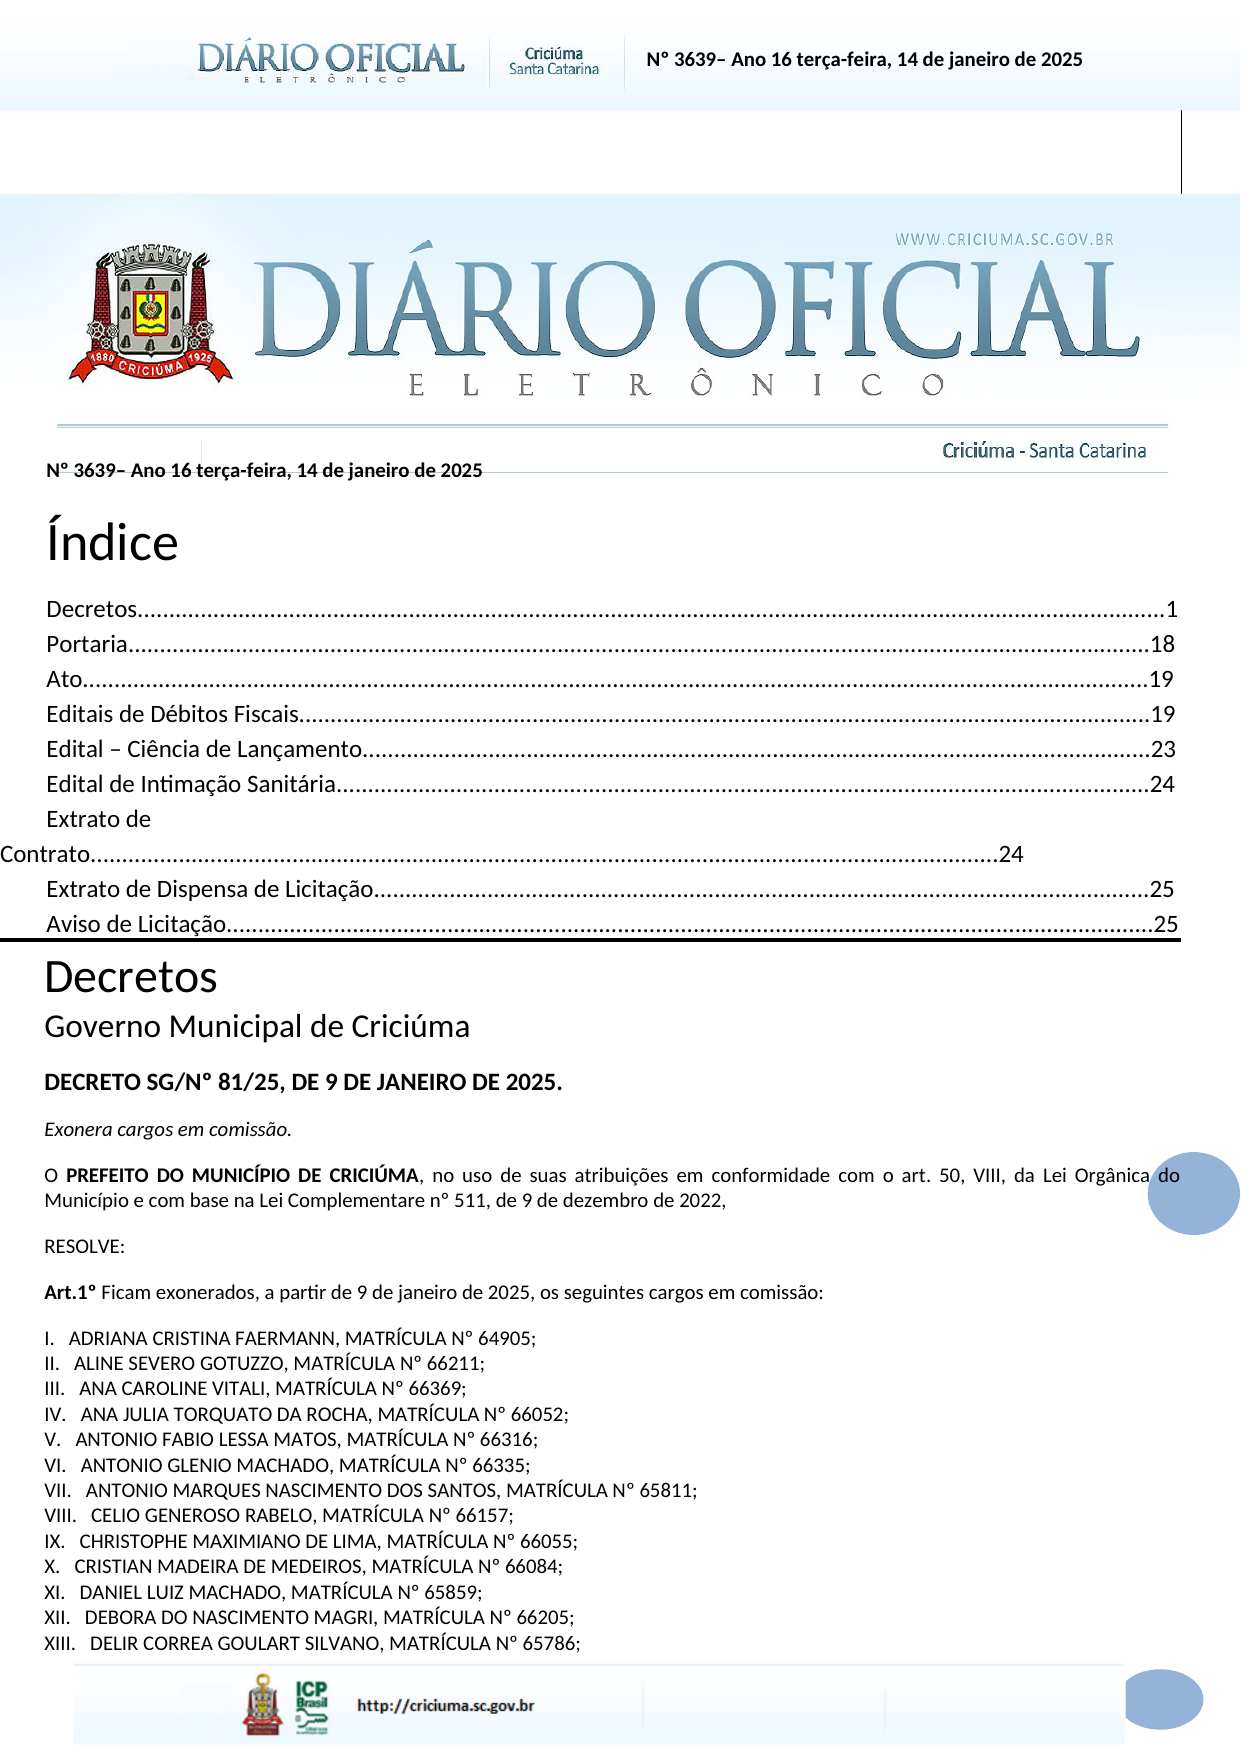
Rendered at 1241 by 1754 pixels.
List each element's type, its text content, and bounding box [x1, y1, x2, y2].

text XII. DEBORA DO NASCIMENTO MAGRI, MATRÍCULA Nº 66205; [44, 1604, 1181, 1630]
text VIII. CELIO GENEROSO RABELO, MATRÍCULA Nº 66157; [44, 1503, 1181, 1528]
text Ato.........................................................................................................................................................................19 [0, 663, 1181, 693]
text II. ALINE SEVERO GOTUZZO, MATRÍCULA Nº 66211; [44, 1350, 1181, 1376]
text Edital de Intimação Sanitária.................................................................................................................................24 [0, 768, 1181, 798]
text XIII. DELIR CORREA GOULART SILVANO, MATRÍCULA Nº 65786; [44, 1630, 1181, 1655]
text Edital – Ciência de Lançamento.............................................................................................................................23 [0, 733, 1181, 763]
text Exonera cargos em comissão. [44, 1116, 1181, 1142]
text Art.1º Ficam exonerados, a partir de 9 de janeiro de 2025, os seguintes cargos em comissão: [44, 1279, 1181, 1304]
text Extrato de Dispensa de Licitação...........................................................................................................................25 [0, 873, 1181, 903]
text VII. ANTONIO MARQUES NASCIMENTO DOS SANTOS, MATRÍCULA Nº 65811; [44, 1477, 1181, 1503]
text X. CRISTIAN MADEIRA DE MEDEIROS, MATRÍCULA Nº 66084; [44, 1553, 1181, 1579]
text RESOLVE: [44, 1233, 1181, 1259]
text IX. CHRISTOPHE MAXIMIANO DE LIMA, MATRÍCULA Nº 66055; [44, 1528, 1181, 1553]
text V. ANTONIO FABIO LESSA MATOS, MATRÍCULA Nº 66316; [44, 1426, 1181, 1452]
text VI. ANTONIO GLENIO MACHADO, MATRÍCULA Nº 66335; [44, 1452, 1181, 1477]
text IV. ANA JULIA TORQUATO DA ROCHA, MATRÍCULA Nº 66052; [44, 1401, 1181, 1426]
text Editais de Débitos Fiscais.......................................................................................................................................19 [0, 698, 1181, 728]
text DECRETO SG/Nº 81/25, DE 9 DE JANEIRO DE 2025. [44, 1066, 1181, 1096]
text Portaria..................................................................................................................................................................18 [0, 628, 1181, 658]
text III. ANA CAROLINE VITALI, MATRÍCULA Nº 66369; [44, 1376, 1181, 1401]
text Aviso de Licitação...................................................................................................................................................25 [0, 908, 1181, 938]
text Governo Municipal de Criciúma [44, 1004, 1181, 1045]
text O PREFEITO DO MUNICÍPIO DE CRICIÚMA, no uso de suas atribuições em conformidade com o art. 50, VIII, da Lei Orgânica do Município e com base na Lei Complementare nº 511, de 9 de dezembro de 2022, [44, 1162, 1162, 1213]
text I. ADRIANA CRISTINA FAERMANN, MATRÍCULA Nº 64905; [44, 1325, 1181, 1350]
text Extrato de Contrato................................................................................................................................................24 [0, 803, 1181, 868]
text Decretos...................................................................................................................................................................1 [0, 593, 1181, 623]
text Decretos [44, 946, 1181, 1004]
text XI. DANIEL LUIZ MACHADO, MATRÍCULA Nº 65859; [44, 1579, 1181, 1604]
